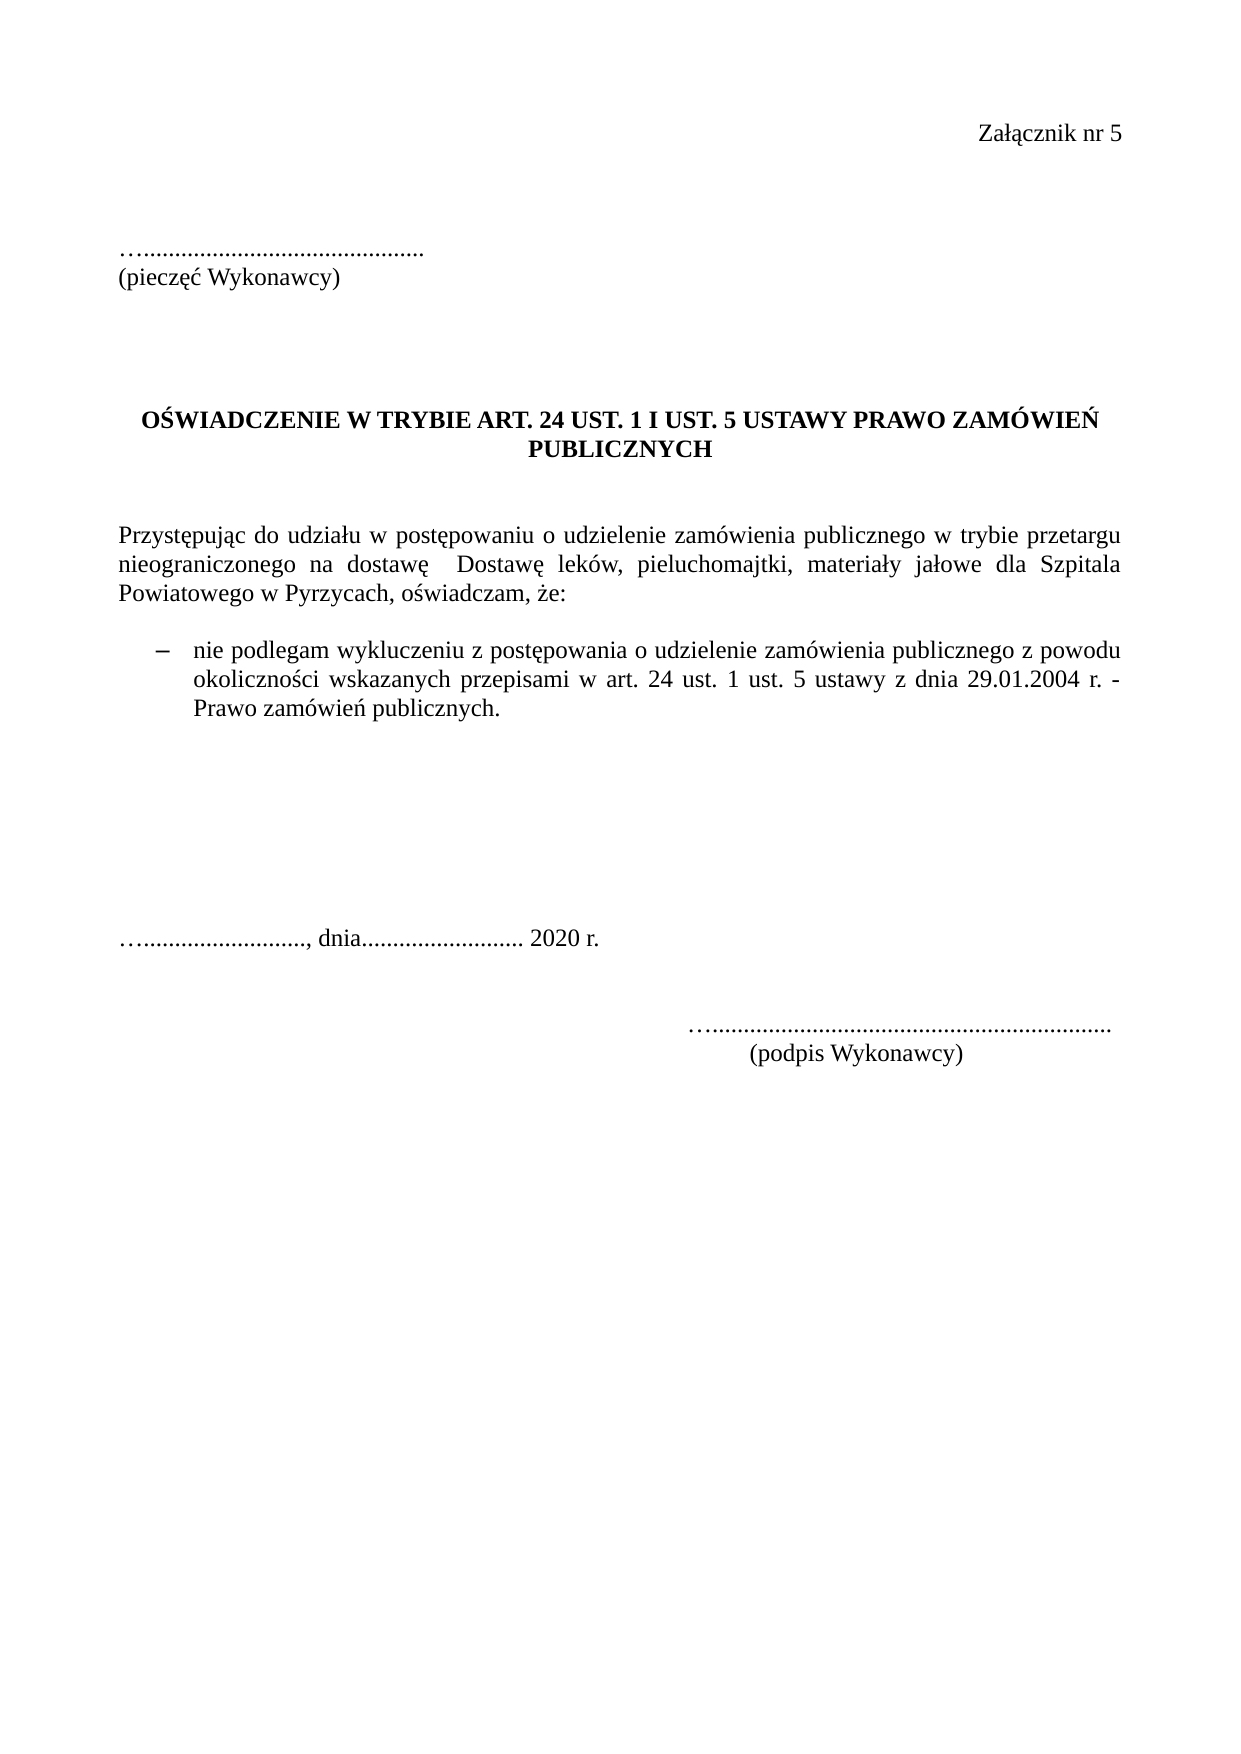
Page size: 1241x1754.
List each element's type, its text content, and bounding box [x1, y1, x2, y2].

text Załącznik nr 5 [118, 118, 1122, 147]
text …............................................. [118, 233, 1122, 262]
text Przystępując do udziału w postępowaniu o udzielenie zamówienia publicznego w trybie przetargu nieograniczonego na dostawę Dostawę leków, pieluchomajtki, materiały jałowe dla Szpitala Powiatowego w Pyrzycach, oświadczam, że: [118, 521, 1122, 607]
text (pieczęć Wykonawcy) [118, 262, 1122, 291]
text …................................................................ [118, 1009, 1122, 1038]
list nie podlegam wykluczeniu z postępowania o udzielenie zamówienia publicznego z powodu okoliczności wskazanych przepisami w art. 24 ust. 1 ust. 5 ustawy z dnia 29.01.2004 r. - Prawo zamówień publicznych. [156, 636, 1122, 722]
text OŚWIADCZENIE W TRYBIE ART. 24 UST. 1 I UST. 5 USTAWY PRAWO ZAMÓWIEŃ PUBLICZNYCH [118, 406, 1122, 463]
text ….........................., dnia.......................... 2020 r. [118, 923, 1122, 952]
text (podpis Wykonawcy) [118, 1038, 1122, 1067]
